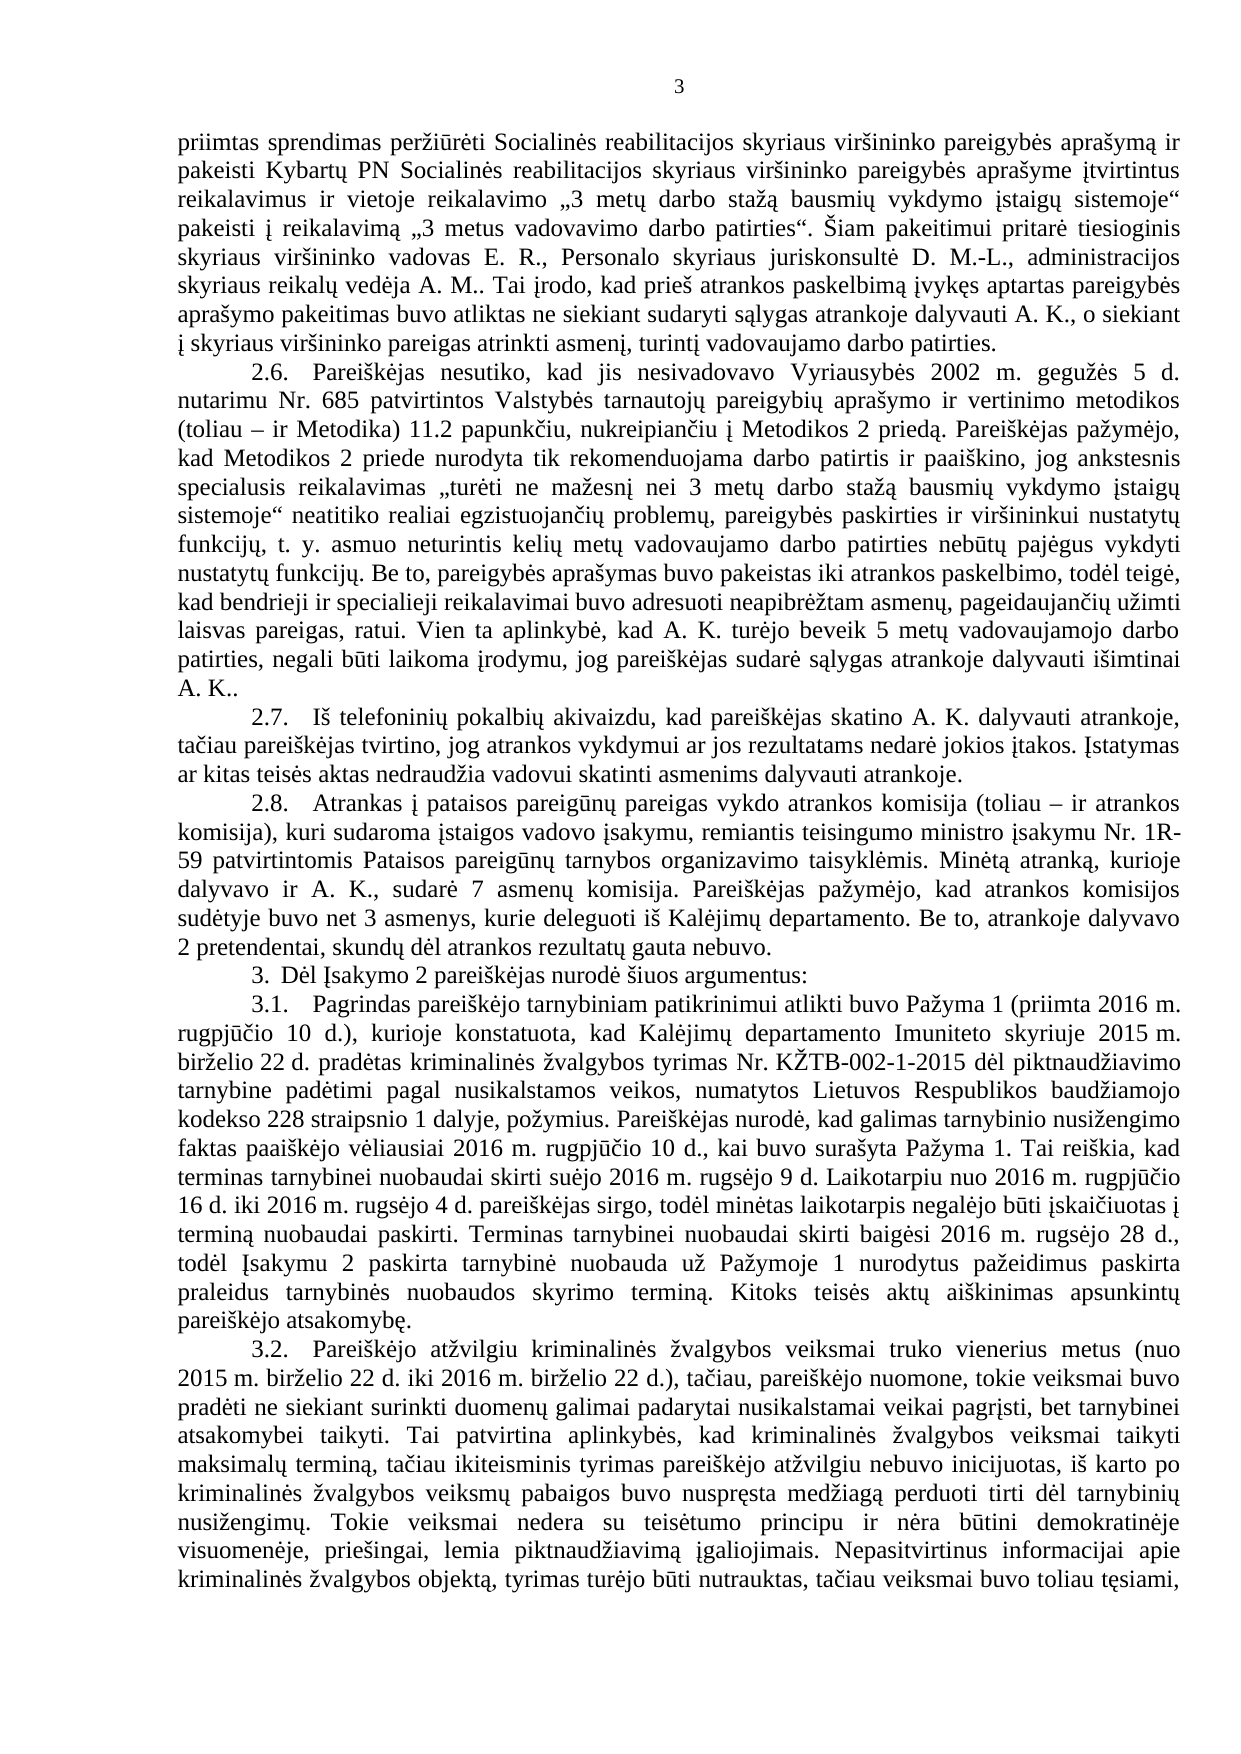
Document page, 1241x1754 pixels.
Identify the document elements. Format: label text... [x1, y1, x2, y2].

text 3. Dėl Įsakymo 2 pareiškėjas nurodė šiuos argumentus: [177, 960, 1181, 989]
text 2.7. Iš telefoninių pokalbių akivaizdu, kad pareiškėjas skatino A. K. dalyvauti atrankoje, tačiau pareiškėjas tvirtino, jog atrankos vykdymui ar jos rezultatams nedarė jokios įtakos. Įstatymas ar kitas teisės aktas nedraudžia vadovui skatinti asmenims dalyvauti atrankoje. [177, 702, 1181, 788]
text 3.1. Pagrindas pareiškėjo tarnybiniam patikrinimui atlikti buvo Pažyma 1 (priimta 2016 m. rugpjūčio 10 d.), kurioje konstatuota, kad Kalėjimų departamento Imuniteto skyriuje 2015 m. birželio 22 d. pradėtas kriminalinės žvalgybos tyrimas Nr. KŽTB-002-1-2015 dėl piktnaudžiavimo tarnybine padėtimi pagal nusikalstamos veikos, numatytos Lietuvos Respublikos baudžiamojo kodekso 228 straipsnio 1 dalyje, požymius. Pareiškėjas nurodė, kad galimas tarnybinio nusižengimo faktas paaiškėjo vėliausiai 2016 m. rugpjūčio 10 d., kai buvo surašyta Pažyma 1. Tai reiškia, kad terminas tarnybinei nuobaudai skirti suėjo 2016 m. rugsėjo 9 d. Laikotarpiu nuo 2016 m. rugpjūčio 16 d. iki 2016 m. rugsėjo 4 d. pareiškėjas sirgo, todėl minėtas laikotarpis negalėjo būti įskaičiuotas į terminą nuobaudai paskirti. Terminas tarnybinei nuobaudai skirti baigėsi 2016 m. rugsėjo 28 d., todėl Įsakymu 2 paskirta tarnybinė nuobauda už Pažymoje 1 nurodytus pažeidimus paskirta praleidus tarnybinės nuobaudos skyrimo terminą. Kitoks teisės aktų aiškinimas apsunkintų pareiškėjo atsakomybę. [177, 989, 1181, 1334]
text priimtas sprendimas peržiūrėti Socialinės reabilitacijos skyriaus viršininko pareigybės aprašymą ir pakeisti Kybartų PN Socialinės reabilitacijos skyriaus viršininko pareigybės aprašyme įtvirtintus reikalavimus ir vietoje reikalavimo „3 metų darbo stažą bausmių vykdymo įstaigų sistemoje“ pakeisti į reikalavimą „3 metus vadovavimo darbo patirties“. Šiam pakeitimui pritarė tiesioginis skyriaus viršininko vadovas E. R., Personalo skyriaus juriskonsultė D. M.-L., administracijos skyriaus reikalų vedėja A. M.. Tai įrodo, kad prieš atrankos paskelbimą įvykęs aptartas pareigybės aprašymo pakeitimas buvo atliktas ne siekiant sudaryti sąlygas atrankoje dalyvauti A. K., o siekiant į skyriaus viršininko pareigas atrinkti asmenį, turintį vadovaujamo darbo patirties. [177, 127, 1181, 357]
text 3.2. Pareiškėjo atžvilgiu kriminalinės žvalgybos veiksmai truko vienerius metus (nuo 2015 m. birželio 22 d. iki 2016 m. birželio 22 d.), tačiau, pareiškėjo nuomone, tokie veiksmai buvo pradėti ne siekiant surinkti duomenų galimai padarytai nusikalstamai veikai pagrįsti, bet tarnybinei atsakomybei taikyti. Tai patvirtina aplinkybės, kad kriminalinės žvalgybos veiksmai taikyti maksimalų terminą, tačiau ikiteisminis tyrimas pareiškėjo atžvilgiu nebuvo inicijuotas, iš karto po kriminalinės žvalgybos veiksmų pabaigos buvo nuspręsta medžiagą perduoti tirti dėl tarnybinių nusižengimų. Tokie veiksmai nedera su teisėtumo principu ir nėra būtini demokratinėje visuomenėje, priešingai, lemia piktnaudžiavimą įgaliojimais. Nepasitvirtinus informacijai apie kriminalinės žvalgybos objektą, tyrimas turėjo būti nutrauktas, tačiau veiksmai buvo toliau tęsiami, [177, 1334, 1181, 1593]
text 2.8. Atrankas į pataisos pareigūnų pareigas vykdo atrankos komisija (toliau – ir atrankos komisija), kuri sudaroma įstaigos vadovo įsakymu, remiantis teisingumo ministro įsakymu Nr. 1R-59 patvirtintomis Pataisos pareigūnų tarnybos organizavimo taisyklėmis. Minėtą atranką, kurioje dalyvavo ir A. K., sudarė 7 asmenų komisija. Pareiškėjas pažymėjo, kad atrankos komisijos sudėtyje buvo net 3 asmenys, kurie deleguoti iš Kalėjimų departamento. Be to, atrankoje dalyvavo 2 pretendentai, skundų dėl atrankos rezultatų gauta nebuvo. [177, 788, 1181, 960]
text 2.6. Pareiškėjas nesutiko, kad jis nesivadovavo Vyriausybės 2002 m. gegužės 5 d. nutarimu Nr. 685 patvirtintos Valstybės tarnautojų pareigybių aprašymo ir vertinimo metodikos (toliau – ir Metodika) 11.2 papunkčiu, nukreipiančiu į Metodikos 2 priedą. Pareiškėjas pažymėjo, kad Metodikos 2 priede nurodyta tik rekomenduojama darbo patirtis ir paaiškino, jog ankstesnis specialusis reikalavimas „turėti ne mažesnį nei 3 metų darbo stažą bausmių vykdymo įstaigų sistemoje“ neatitiko realiai egzistuojančių problemų, pareigybės paskirties ir viršininkui nustatytų funkcijų, t. y. asmuo neturintis kelių metų vadovaujamo darbo patirties nebūtų pajėgus vykdyti nustatytų funkcijų. Be to, pareigybės aprašymas buvo pakeistas iki atrankos paskelbimo, todėl teigė, kad bendrieji ir specialieji reikalavimai buvo adresuoti neapibrėžtam asmenų, pageidaujančių užimti laisvas pareigas, ratui. Vien ta aplinkybė, kad A. K. turėjo beveik 5 metų vadovaujamojo darbo patirties, negali būti laikoma įrodymu, jog pareiškėjas sudarė sąlygas atrankoje dalyvauti išimtinai A. K.. [177, 357, 1181, 702]
